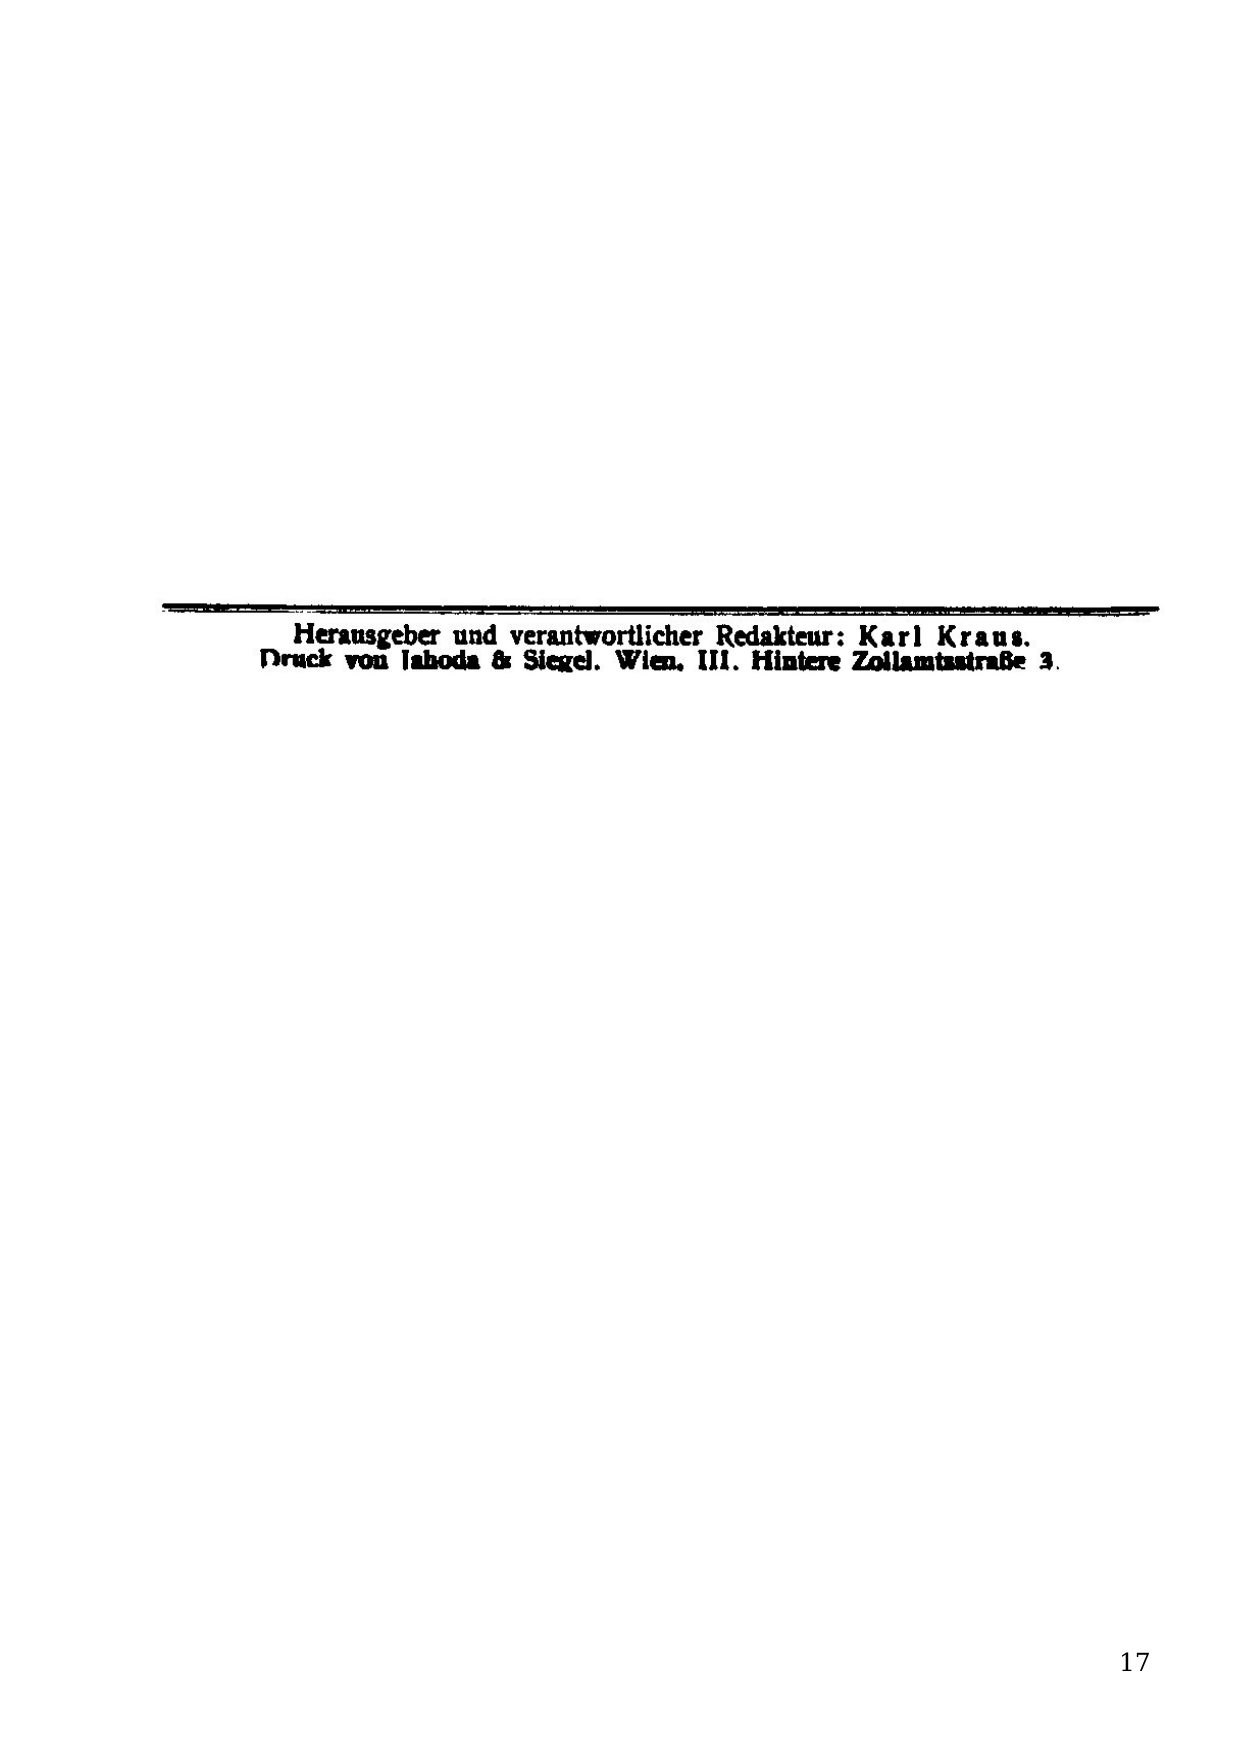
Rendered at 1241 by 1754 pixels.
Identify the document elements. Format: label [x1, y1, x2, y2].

picture [155, 590, 1165, 691]
